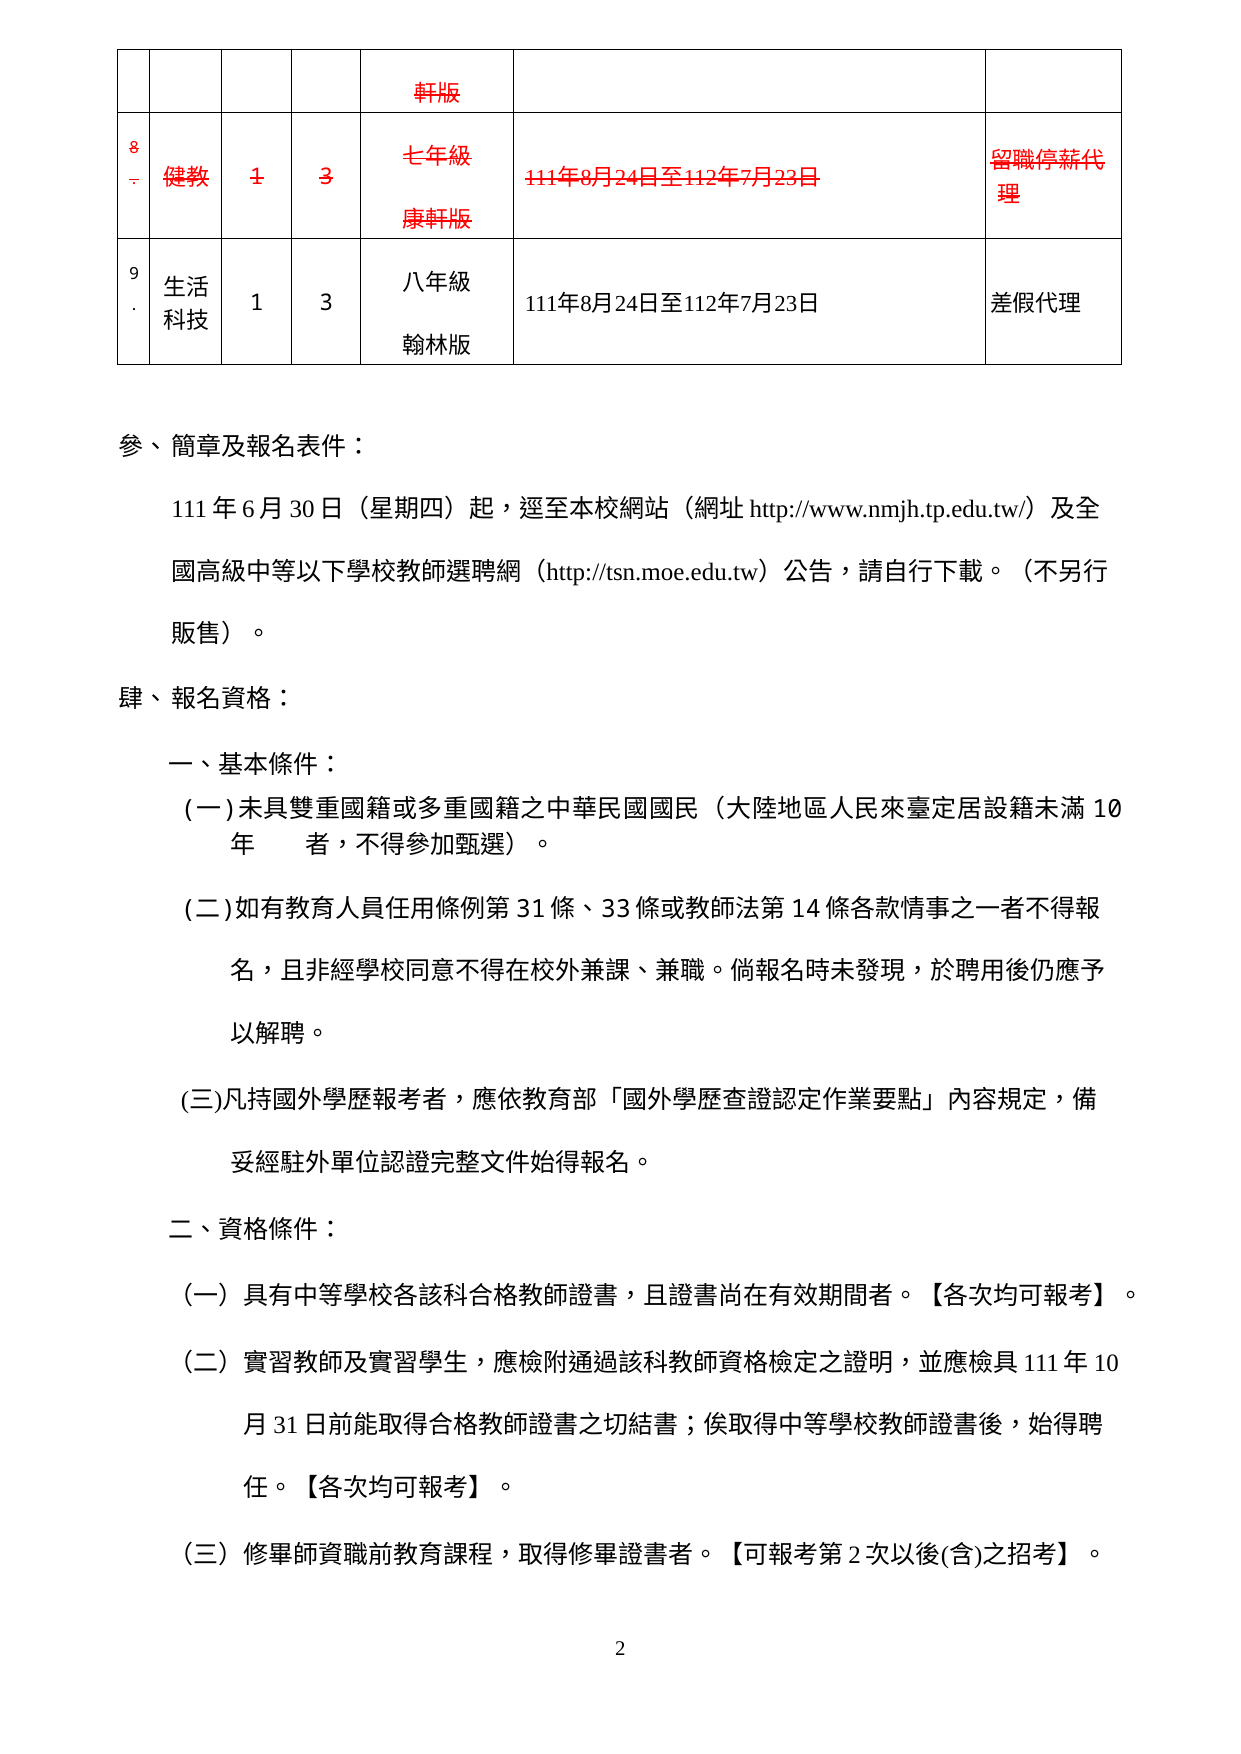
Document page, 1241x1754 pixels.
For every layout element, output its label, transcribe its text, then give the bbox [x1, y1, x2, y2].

table_cell 生活科技 [150, 239, 221, 364]
table_cell [222, 50, 291, 112]
text 二、資格條件： [168, 1186, 1122, 1248]
table_cell [118, 239, 149, 364]
table_cell 八年級 翰林版 [361, 239, 513, 364]
table_cell 1 [222, 239, 291, 364]
text (三)凡持國外學歷報考者，應依教育部「國外學歷查證認定作業要點」內容規定，備妥經駐外單位認證完整文件始得報名。 [181, 1056, 1122, 1181]
text (一)未具雙重國籍或多重國籍之中華民國國民（大陸地區人民來臺定居設籍未滿10年 者，不得參加甄選）。 [181, 788, 1122, 861]
table_cell 111年8月24日至112年7月23日 [514, 239, 985, 364]
table_cell 留職停薪代理 [986, 113, 1121, 238]
table_cell [118, 113, 149, 238]
table_cell [292, 50, 360, 112]
table_cell 3 [292, 113, 360, 238]
table_cell 111年8月24日至112年7月23日 [514, 113, 985, 238]
table_cell 1 [222, 113, 291, 238]
table_cell 軒版 [361, 50, 513, 112]
text （二）實習教師及實習學生，應檢附通過該科教師資格檢定之證明，並應檢具111年10 月31日前能取得合格教師證書之切結書；俟取得中等學校教師證書後，始得聘任。【各次均可報考】。 [168, 1319, 1122, 1506]
table_cell 健教 [150, 113, 221, 238]
list 報名資格： [118, 655, 1122, 717]
table_cell [118, 50, 149, 112]
text （三）修畢師資職前教育課程，取得修畢證書者。【可報考第2次以後(含)之招考】。 [168, 1511, 1122, 1573]
table_cell 差假代理 [986, 239, 1121, 364]
table_cell 七年級 康軒版 [361, 113, 513, 238]
text （一）具有中等學校各該科合格教師證書，且證書尚在有效期間者。【各次均可報考】。 [168, 1252, 1122, 1315]
table_cell [514, 50, 985, 112]
text 一、基本條件： [168, 721, 1122, 784]
table_cell [150, 50, 221, 112]
list 簡章及報名表件： 111年6月30日（星期四）起，逕至本校網站（網址http://www.nmjh.tp.edu.tw/）及全國高級中等以下學校教師選聘網（http://tsn.moe.edu.tw）公告，請自行下載。（不另行販售）。 [118, 403, 1122, 653]
table_cell 3 [292, 239, 360, 364]
table_cell [986, 50, 1121, 112]
text (二)如有教育人員任用條例第31條、33條或教師法第14條各款情事之一者不得報名，且非經學校同意不得在校外兼課、兼職。倘報名時未發現，於聘用後仍應予以解聘。 [181, 865, 1122, 1052]
